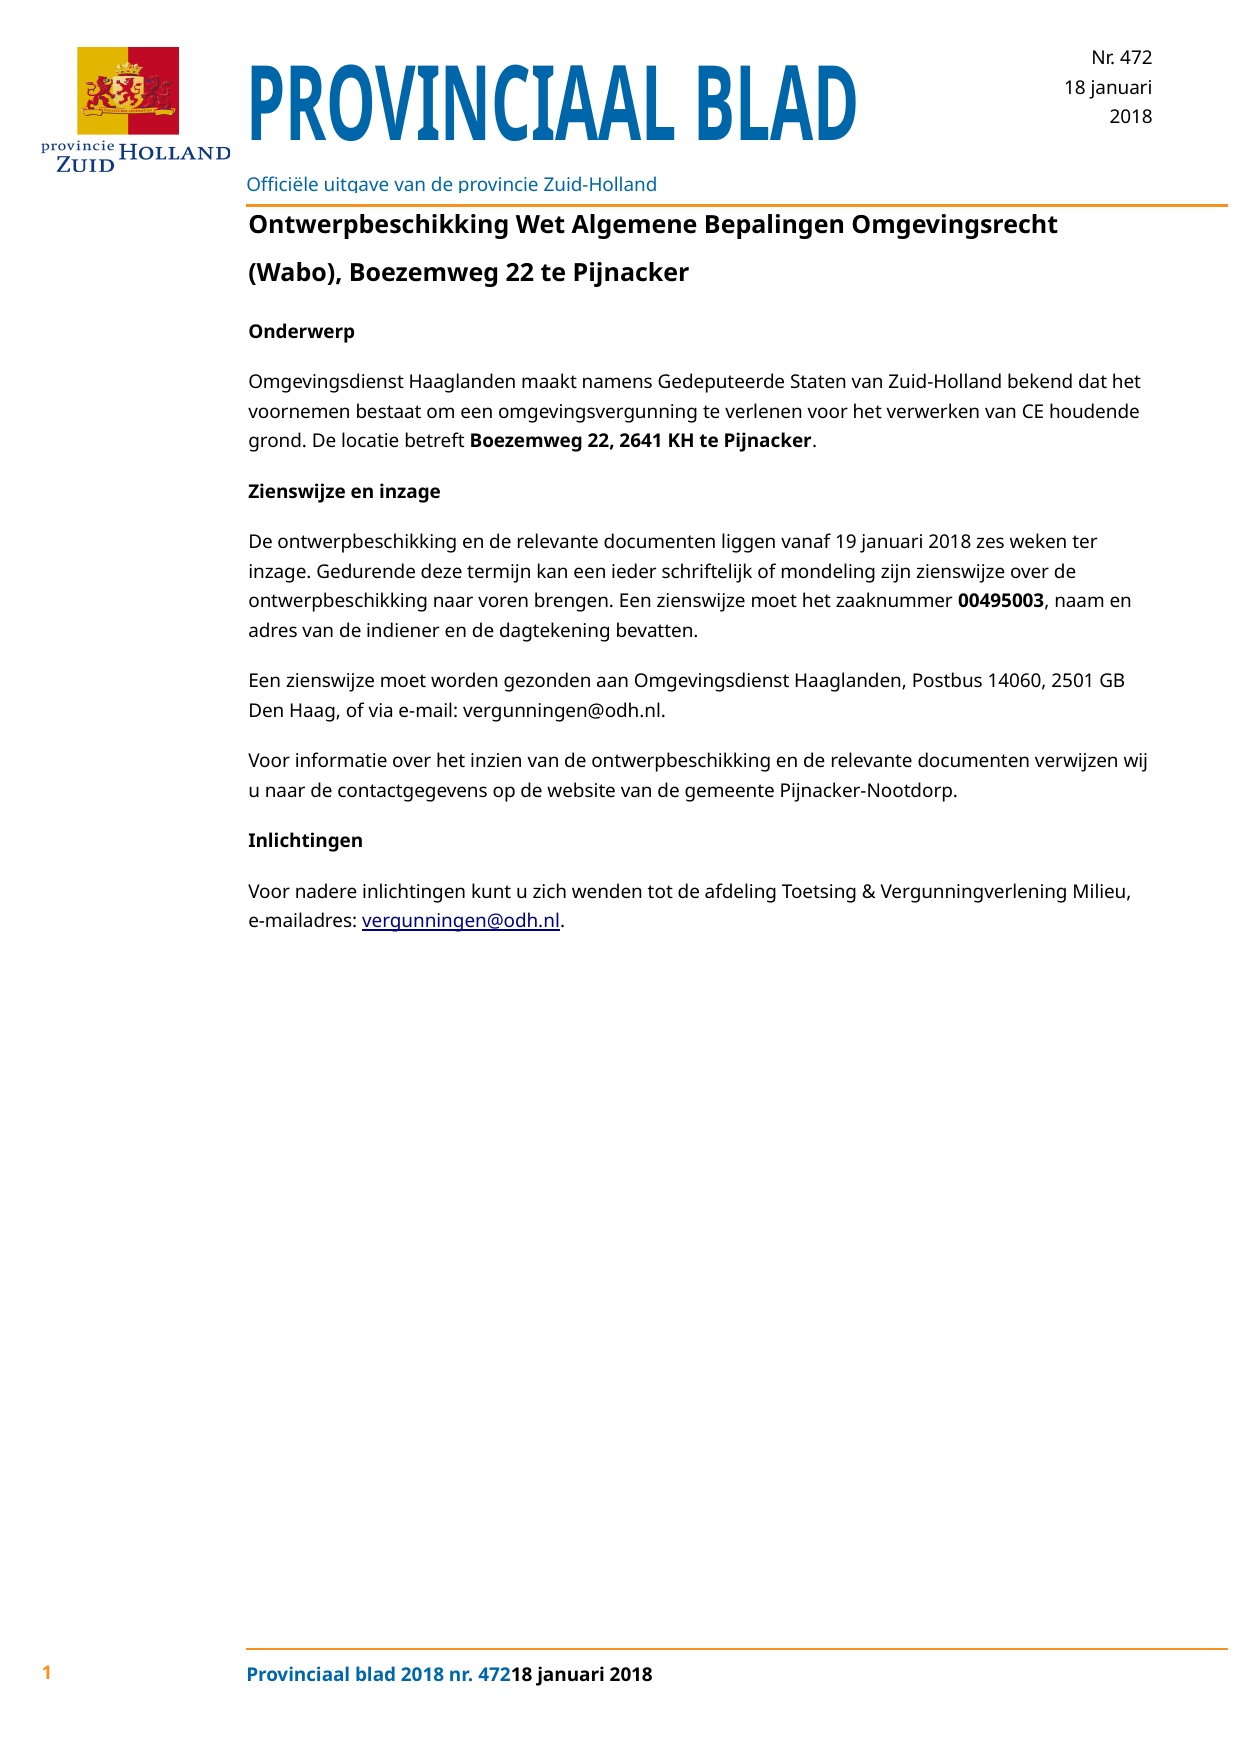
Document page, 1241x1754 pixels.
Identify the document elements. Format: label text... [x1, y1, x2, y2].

text Inlichtingen [248, 827, 1152, 853]
text Een zienswijze moet worden gezonden aan Omgevingsdienst Haaglanden, Postbus 14060, 2501 GB Den Haag, of via e-mail: vergunningen@odh.nl. [248, 667, 1152, 723]
text Zienswijze en inzage [248, 478, 1152, 504]
text Voor nadere inlichtingen kunt u zich wenden tot de afdeling Toetsing & Vergunningverlening Milieu, e-mailadres: vergunningen@odh.nl. [248, 878, 1152, 933]
picture [41, 47, 231, 172]
text De ontwerpbeschikking en de relevante documenten liggen vanaf 19 januari 2018 zes weken ter inzage. Gedurende deze termijn kan een ieder schriftelijk of mondeling zijn zienswijze over de ontwerpbeschikking naar voren brengen. Een zienswijze moet het zaaknummer 00495003, naam en adres van de indiener en de dagtekening bevatten. [248, 528, 1152, 643]
text Ontwerpbeschikking Wet Algemene Bepalingen Omgevingsrecht (Wabo), Boezemweg 22 te Pijnacker [248, 207, 1152, 288]
text Voor informatie over het inzien van de ontwerpbeschikking en de relevante documenten verwijzen wij u naar de contactgegevens op de website van de gemeente Pijnacker-Nootdorp. [248, 747, 1152, 803]
text Omgevingsdienst Haaglanden maakt namens Gedeputeerde Staten van Zuid-Holland bekend dat het voornemen bestaat om een omgevingsvergunning te verlenen voor het verwerken van CE houdende grond. De locatie betreft Boezemweg 22, 2641 KH te Pijnacker. [248, 368, 1152, 453]
text Onderwerp [248, 318, 1152, 344]
